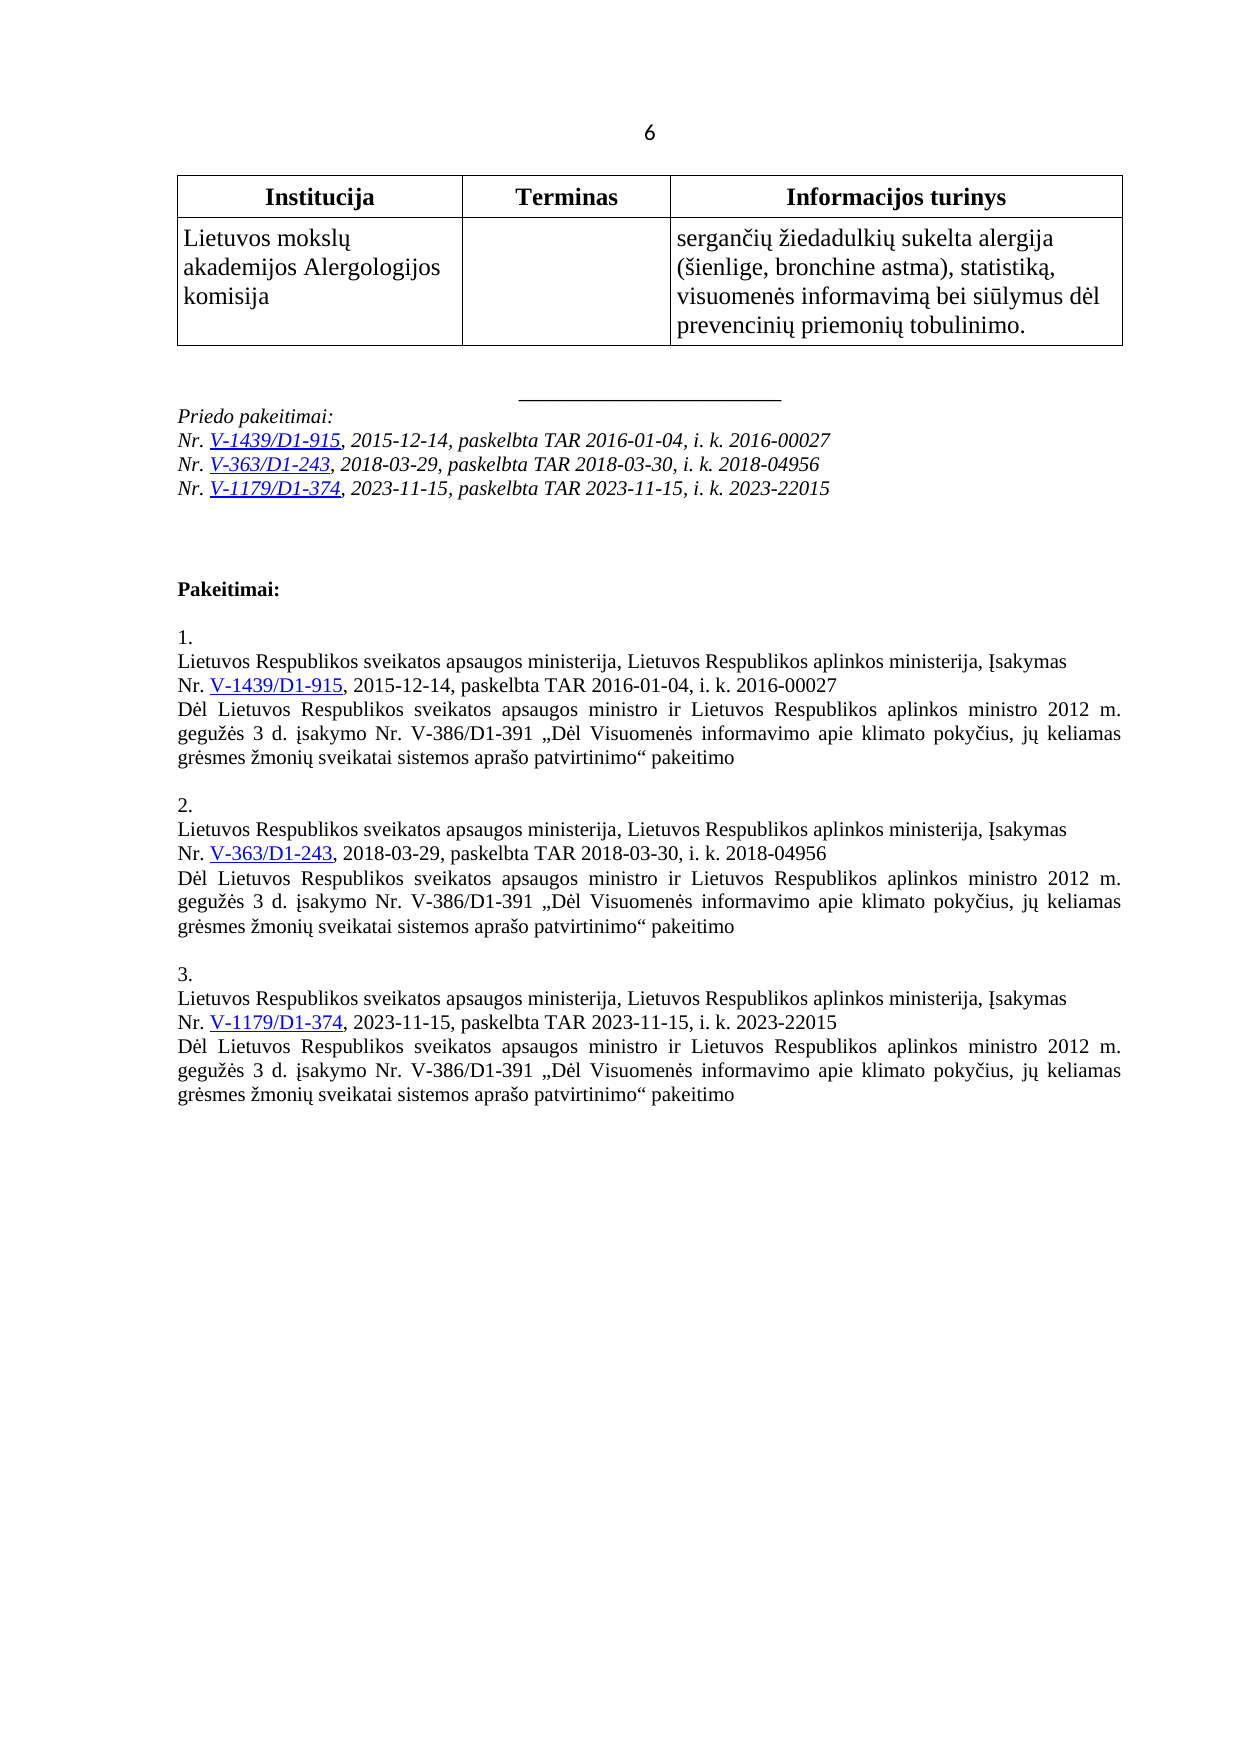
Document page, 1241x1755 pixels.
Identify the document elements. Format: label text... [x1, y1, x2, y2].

text Dėl Lietuvos Respublikos sveikatos apsaugos ministro ir Lietuvos Respublikos aplinkos ministro 2012 m. gegužės 3 d. įsakymo Nr. V-386/D1-391 „Dėl Visuomenės informavimo apie klimato pokyčius, jų keliamas grėsmes žmonių sveikatai sistemos aprašo patvirtinimo“ pakeitimo [177, 1034, 1122, 1106]
text Lietuvos Respublikos sveikatos apsaugos ministerija, Lietuvos Respublikos aplinkos ministerija, Įsakymas [177, 986, 1122, 1010]
text Priedo pakeitimai: [177, 403, 1122, 428]
text 1. [177, 625, 1122, 649]
text _____________________ [177, 374, 1122, 403]
text Nr. V-363/D1-243, 2018-03-29, paskelbta TAR 2018-03-30, i. k. 2018-04956 [177, 452, 1122, 476]
table_header Informacijos turinys [671, 176, 1122, 217]
text Nr. V-1179/D1-374, 2023-11-15, paskelbta TAR 2023-11-15, i. k. 2023-22015 [177, 1010, 1122, 1034]
text 3. [177, 962, 1122, 986]
text Nr. V-363/D1-243, 2018-03-29, paskelbta TAR 2018-03-30, i. k. 2018-04956 [177, 841, 1122, 865]
text Nr. V-1439/D1-915, 2015-12-14, paskelbta TAR 2016-01-04, i. k. 2016-00027 [177, 428, 1122, 452]
text Lietuvos Respublikos sveikatos apsaugos ministerija, Lietuvos Respublikos aplinkos ministerija, Įsakymas [177, 817, 1122, 841]
text Lietuvos Respublikos sveikatos apsaugos ministerija, Lietuvos Respublikos aplinkos ministerija, Įsakymas [177, 649, 1122, 673]
text Dėl Lietuvos Respublikos sveikatos apsaugos ministro ir Lietuvos Respublikos aplinkos ministro 2012 m. gegužės 3 d. įsakymo Nr. V-386/D1-391 „Dėl Visuomenės informavimo apie klimato pokyčius, jų keliamas grėsmes žmonių sveikatai sistemos aprašo patvirtinimo“ pakeitimo [177, 697, 1122, 769]
table_header Terminas [463, 176, 670, 217]
table_cell Lietuvos mokslų akademijos Alergologijos komisija [178, 218, 462, 344]
text Nr. V-1179/D1-374, 2023-11-15, paskelbta TAR 2023-11-15, i. k. 2023-22015 [177, 476, 1122, 500]
text Pakeitimai: [177, 577, 1122, 601]
text Nr. V-1439/D1-915, 2015-12-14, paskelbta TAR 2016-01-04, i. k. 2016-00027 [177, 673, 1122, 697]
table_cell [463, 218, 670, 344]
text Dėl Lietuvos Respublikos sveikatos apsaugos ministro ir Lietuvos Respublikos aplinkos ministro 2012 m. gegužės 3 d. įsakymo Nr. V-386/D1-391 „Dėl Visuomenės informavimo apie klimato pokyčius, jų keliamas grėsmes žmonių sveikatai sistemos aprašo patvirtinimo“ pakeitimo [177, 865, 1122, 938]
text 2. [177, 793, 1122, 817]
table_cell sergančių žiedadulkių sukelta alergija (šienlige, bronchine astma), statistiką, visuomenės informavimą bei siūlymus dėl prevencinių priemonių tobulinimo. [671, 218, 1122, 344]
table_header Institucija [178, 176, 462, 217]
